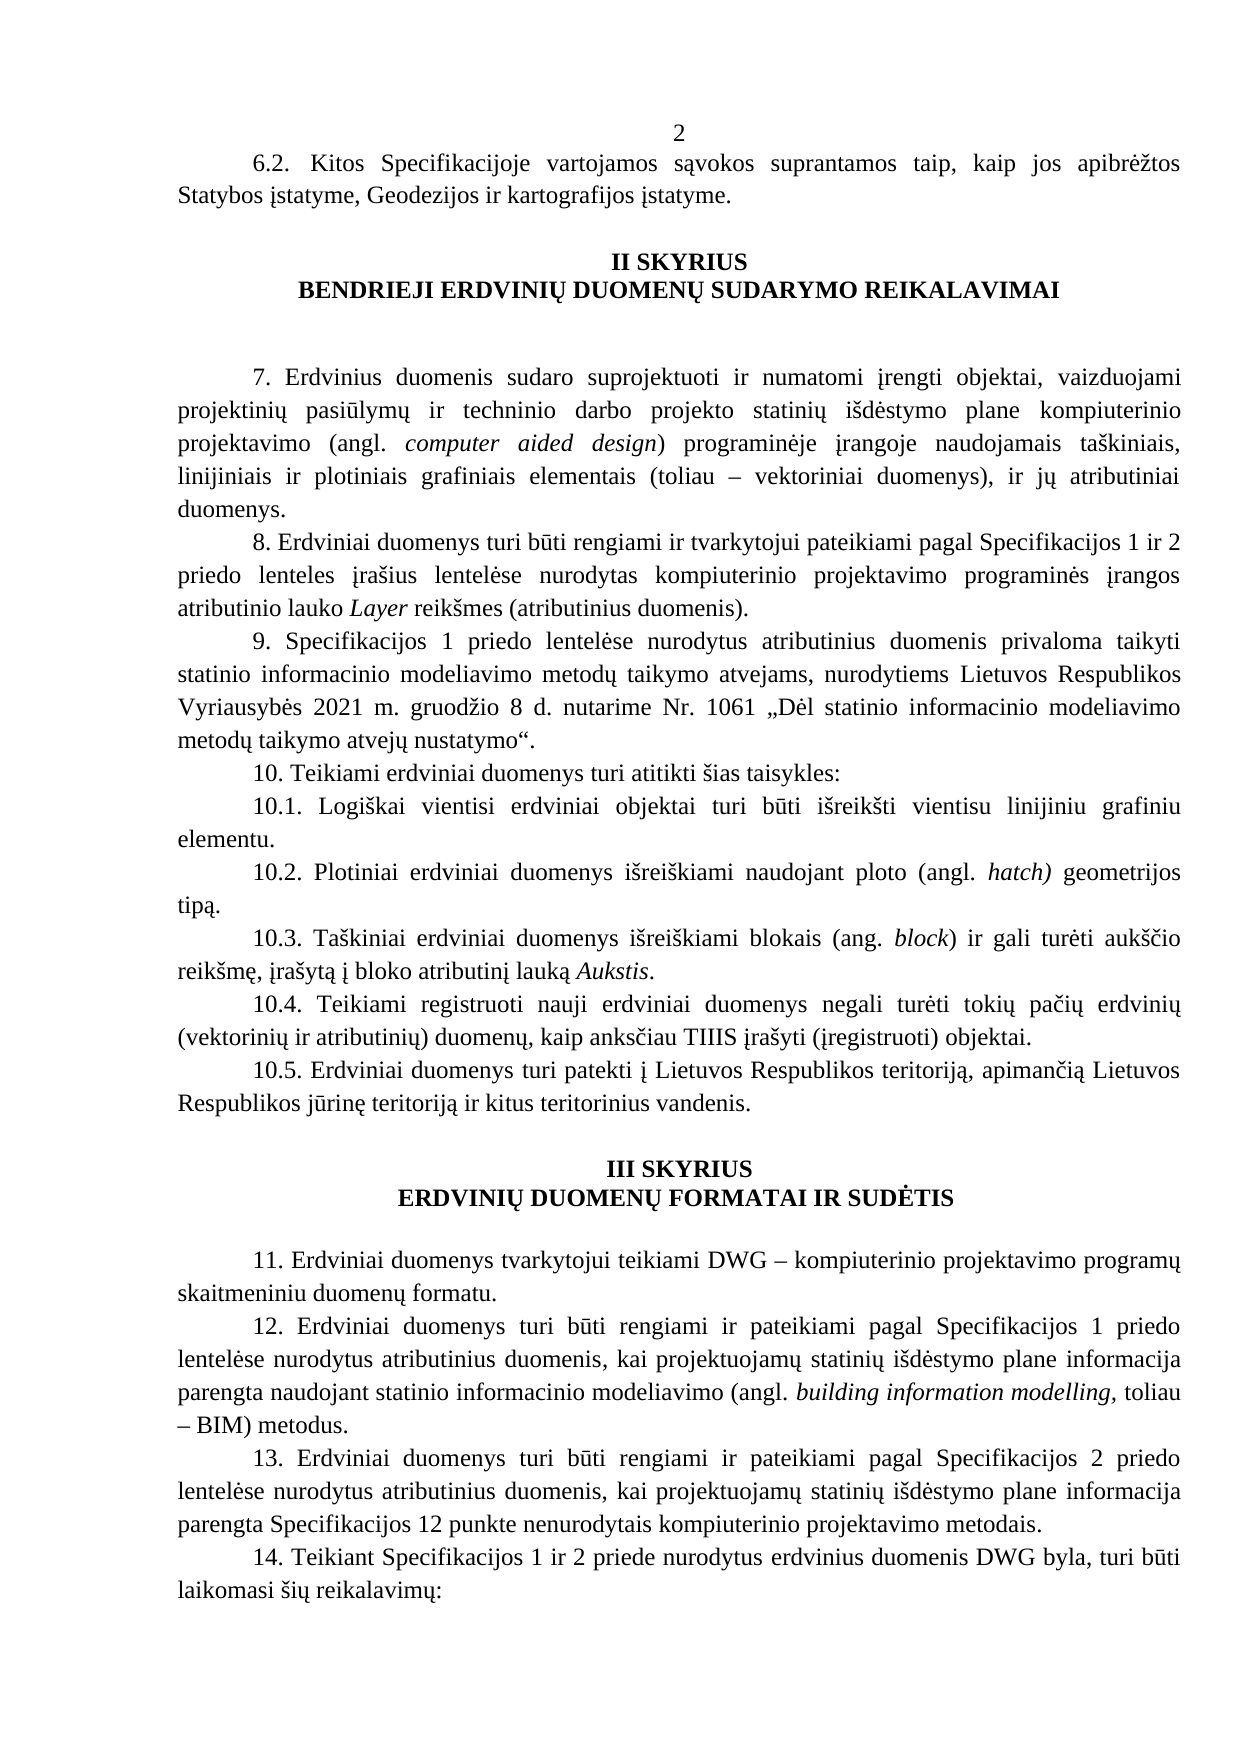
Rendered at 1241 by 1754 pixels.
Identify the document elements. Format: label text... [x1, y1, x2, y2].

text 10. Teikiami erdviniai duomenys turi atitikti šias taisykles: [177, 758, 1181, 787]
text 9. Specifikacijos 1 priedo lentelėse nurodytus atributinius duomenis privaloma taikyti statinio informacinio modeliavimo metodų taikymo atvejams, nurodytiems Lietuvos Respublikos Vyriausybės 2021 m. gruodžio 8 d. nutarime Nr. 1061 „Dėl statinio informacinio modeliavimo metodų taikymo atvejų nustatymo“. [177, 626, 1181, 754]
text 7. Erdvinius duomenis sudaro suprojektuoti ir numatomi įrengti objektai, vaizduojami projektinių pasiūlymų ir techninio darbo projekto statinių išdėstymo plane kompiuterinio projektavimo (angl. computer aided design) programinėje įrangoje naudojamais taškiniais, linijiniais ir plotiniais grafiniais elementais (toliau – vektoriniai duomenys), ir jų atributiniai duomenys. [177, 362, 1181, 522]
text 8. Erdviniai duomenys turi būti rengiami ir tvarkytojui pateikiami pagal Specifikacijos 1 ir 2 priedo lenteles įrašius lentelėse nurodytas kompiuterinio projektavimo programinės įrangos atributinio lauko Layer reikšmes (atributinius duomenis). [177, 527, 1181, 622]
text 10.4. Teikiami registruoti nauji erdviniai duomenys negali turėti tokių pačių erdvinių (vektorinių ir atributinių) duomenų, kaip anksčiau TIIIS įrašyti (įregistruoti) objektai. [177, 989, 1181, 1051]
text 12. Erdviniai duomenys turi būti rengiami ir pateikiami pagal Specifikacijos 1 priedo lentelėse nurodytus atributinius duomenis, kai projektuojamų statinių išdėstymo plane informacija parengta naudojant statinio informacinio modeliavimo (angl. building information modelling, toliau – BIM) metodus. [177, 1311, 1181, 1438]
text III skyrius [177, 1154, 1181, 1183]
text erdvinių duomenų formatai ir SUDĖTIS [177, 1183, 1181, 1212]
text 10.1. Logiškai vientisi erdviniai objektai turi būti išreikšti vientisu linijiniu grafiniu elementu. [177, 791, 1181, 853]
text 10.3. Taškiniai erdviniai duomenys išreiškiami blokais (ang. block) ir gali turėti aukščio reikšmę, įrašytą į bloko atributinį lauką Aukstis. [177, 923, 1181, 985]
text 14. Teikiant Specifikacijos 1 ir 2 priede nurodytus erdvinius duomenis DWG byla, turi būti laikomasi šių reikalavimų: [177, 1542, 1181, 1604]
text Bendrieji erdviniŲ duomenŲ SUDARYMO REIKALAVIMAI [177, 275, 1181, 304]
text 6.2. Kitos Specifikacijoje vartojamos sąvokos suprantamos taip, kaip jos apibrėžtos Statybos įstatyme, Geodezijos ir kartografijos įstatyme. [177, 148, 1181, 209]
text 10.5. Erdviniai duomenys turi patekti į Lietuvos Respublikos teritoriją, apimančią Lietuvos Respublikos jūrinę teritoriją ir kitus teritorinius vandenis. [177, 1055, 1181, 1117]
text 13. Erdviniai duomenys turi būti rengiami ir pateikiami pagal Specifikacijos 2 priedo lentelėse nurodytus atributinius duomenis, kai projektuojamų statinių išdėstymo plane informacija parengta Specifikacijos 12 punkte nenurodytais kompiuterinio projektavimo metodais. [177, 1443, 1181, 1538]
text II SKYRIUS [177, 247, 1181, 275]
text 10.2. Plotiniai erdviniai duomenys išreiškiami naudojant ploto (angl. hatch) geometrijos tipą. [177, 857, 1181, 919]
text 11. Erdviniai duomenys tvarkytojui teikiami DWG – kompiuterinio projektavimo programų skaitmeniniu duomenų formatu. [177, 1245, 1181, 1306]
